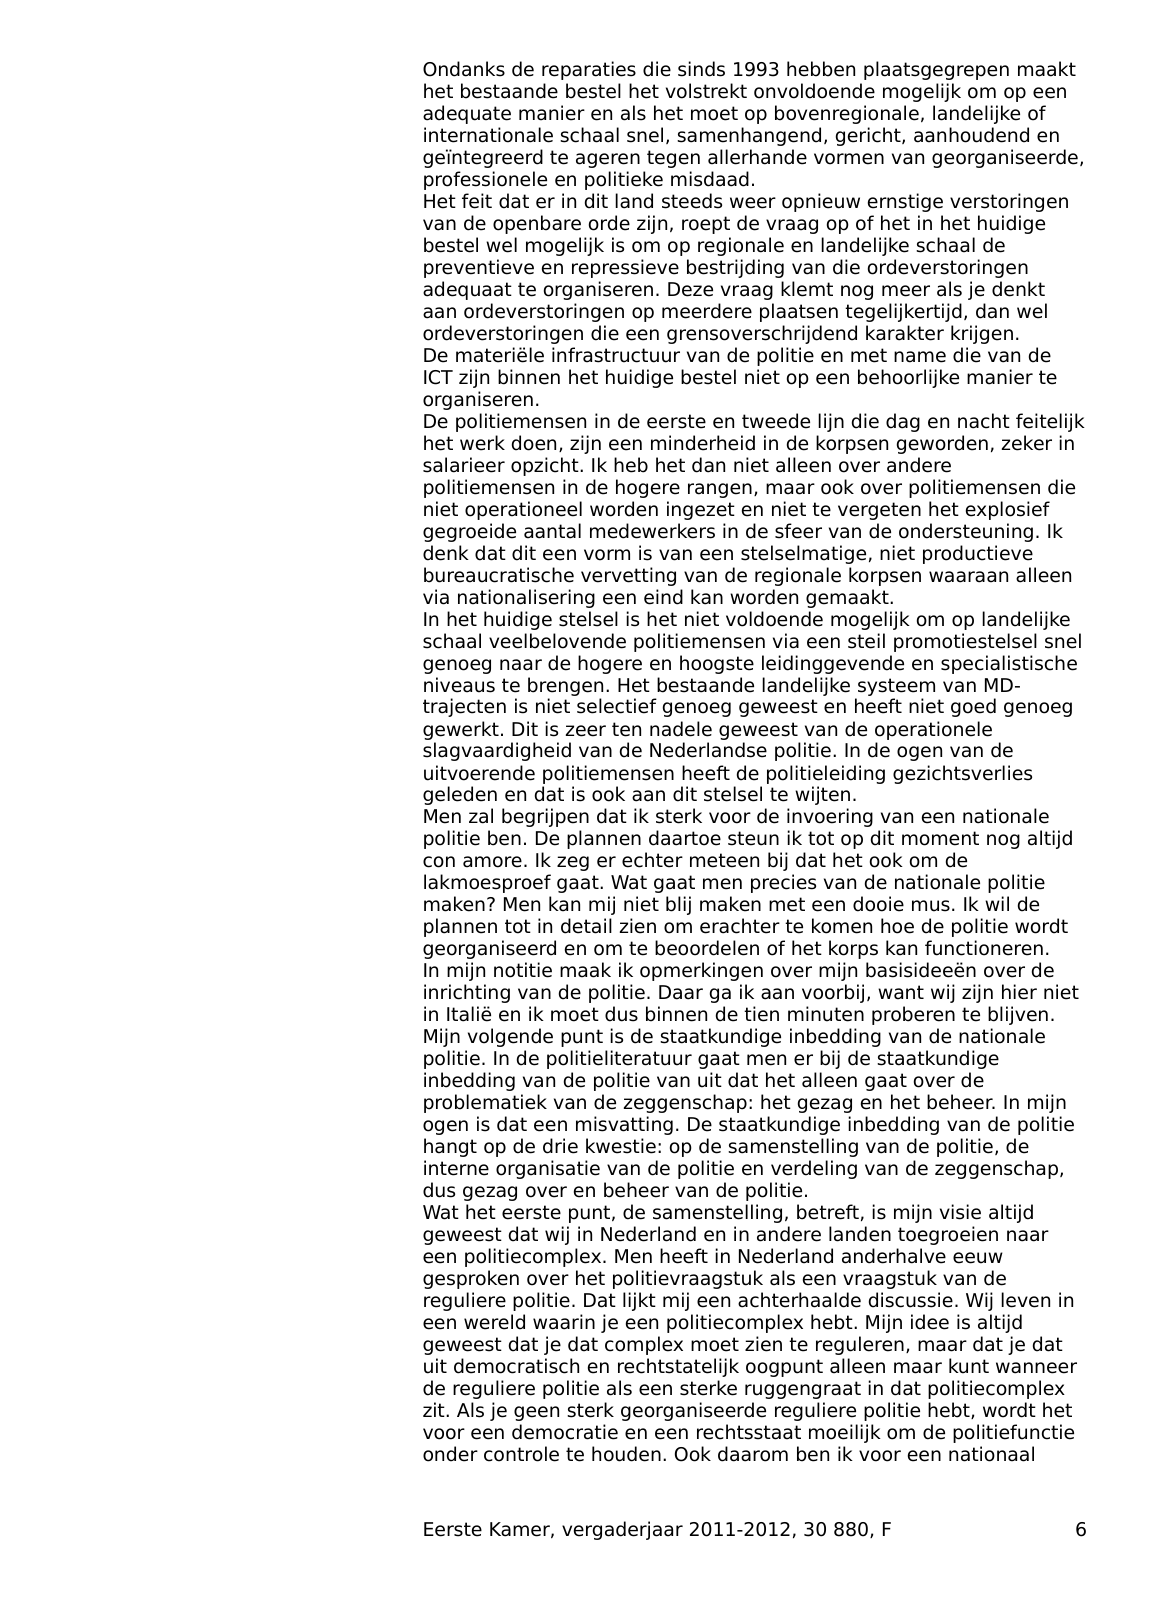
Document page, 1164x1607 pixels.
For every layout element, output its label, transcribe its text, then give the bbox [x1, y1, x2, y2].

text Ondanks de reparaties die sinds 1993 hebben plaatsgegrepen maakt het bestaande bestel het volstrekt onvoldoende mogelijk om op een adequate manier en als het moet op bovenregionale, landelijke of internationale schaal snel, samenhangend, gericht, aanhoudend en geïntegreerd te ageren tegen allerhande vormen van georganiseerde, professionele en politieke misdaad. [422, 59, 1087, 191]
text Men zal begrijpen dat ik sterk voor de invoering van een nationale politie ben. De plannen daartoe steun ik tot op dit moment nog altijd con amore. Ik zeg er echter meteen bij dat het ook om de lakmoesproef gaat. Wat gaat men precies van de nationale politie maken? Men kan mij niet blij maken met een dooie mus. Ik wil de plannen tot in detail zien om erachter te komen hoe de politie wordt georganiseerd en om te beoordelen of het korps kan functioneren. [422, 806, 1087, 960]
text De politiemensen in de eerste en tweede lijn die dag en nacht feitelijk het werk doen, zijn een minderheid in de korpsen geworden, zeker in salarieer opzicht. Ik heb het dan niet alleen over andere politiemensen in de hogere rangen, maar ook over politiemensen die niet operationeel worden ingezet en niet te vergeten het explosief gegroeide aantal medewerkers in de sfeer van de ondersteuning. Ik denk dat dit een vorm is van een stelselmatige, niet productieve bureaucratische vervetting van de regionale korpsen waaraan alleen via nationalisering een eind kan worden gemaakt. [422, 411, 1087, 608]
text De materiële infrastructuur van de politie en met name die van de ICT zijn binnen het huidige bestel niet op een behoorlijke manier te organiseren. [422, 345, 1087, 411]
text Het feit dat er in dit land steeds weer opnieuw ernstige verstoringen van de openbare orde zijn, roept de vraag op of het in het huidige bestel wel mogelijk is om op regionale en landelijke schaal de preventieve en repressieve bestrijding van die ordeverstoringen adequaat te organiseren. Deze vraag klemt nog meer als je denkt aan ordeverstoringen op meerdere plaatsen tegelijkertijd, dan wel ordeverstoringen die een grensoverschrijdend karakter krijgen. [422, 191, 1087, 345]
text In het huidige stelsel is het niet voldoende mogelijk om op landelijke schaal veelbelovende politiemensen via een steil promotiestelsel snel genoeg naar de hogere en hoogste leidinggevende en specialistische niveaus te brengen. Het bestaande landelijke systeem van MD-trajecten is niet selectief genoeg geweest en heeft niet goed genoeg gewerkt. Dit is zeer ten nadele geweest van de operationele slagvaardigheid van de Nederlandse politie. In de ogen van de uitvoerende politiemensen heeft de politieleiding gezichtsverlies geleden en dat is ook aan dit stelsel te wijten. [422, 608, 1087, 806]
text In mijn notitie maak ik opmerkingen over mijn basisideeën over de inrichting van de politie. Daar ga ik aan voorbij, want wij zijn hier niet in Italië en ik moet dus binnen de tien minuten proberen te blijven. Mijn volgende punt is de staatkundige inbedding van de nationale politie. In de politieliteratuur gaat men er bij de staatkundige inbedding van de politie van uit dat het alleen gaat over de problematiek van de zeggenschap: het gezag en het beheer. In mijn ogen is dat een misvatting. De staatkundige inbedding van de politie hangt op de drie kwestie: op de samenstelling van de politie, de interne organisatie van de politie en verdeling van de zeggenschap, dus gezag over en beheer van de politie. [422, 960, 1087, 1202]
text Wat het eerste punt, de samenstelling, betreft, is mijn visie altijd geweest dat wij in Nederland en in andere landen toegroeien naar een politiecomplex. Men heeft in Nederland anderhalve eeuw gesproken over het politievraagstuk als een vraagstuk van de reguliere politie. Dat lijkt mij een achterhaalde discussie. Wij leven in een wereld waarin je een politiecomplex hebt. Mijn idee is altijd geweest dat je dat complex moet zien te reguleren, maar dat je dat uit democratisch en rechtstatelijk oogpunt alleen maar kunt wanneer de reguliere politie als een sterke ruggengraat in dat politiecomplex zit. Als je geen sterk georganiseerde reguliere politie hebt, wordt het voor een democratie en een rechtsstaat moeilijk om de politiefunctie onder controle te houden. Ook daarom ben ik voor een nationaal [422, 1202, 1087, 1466]
